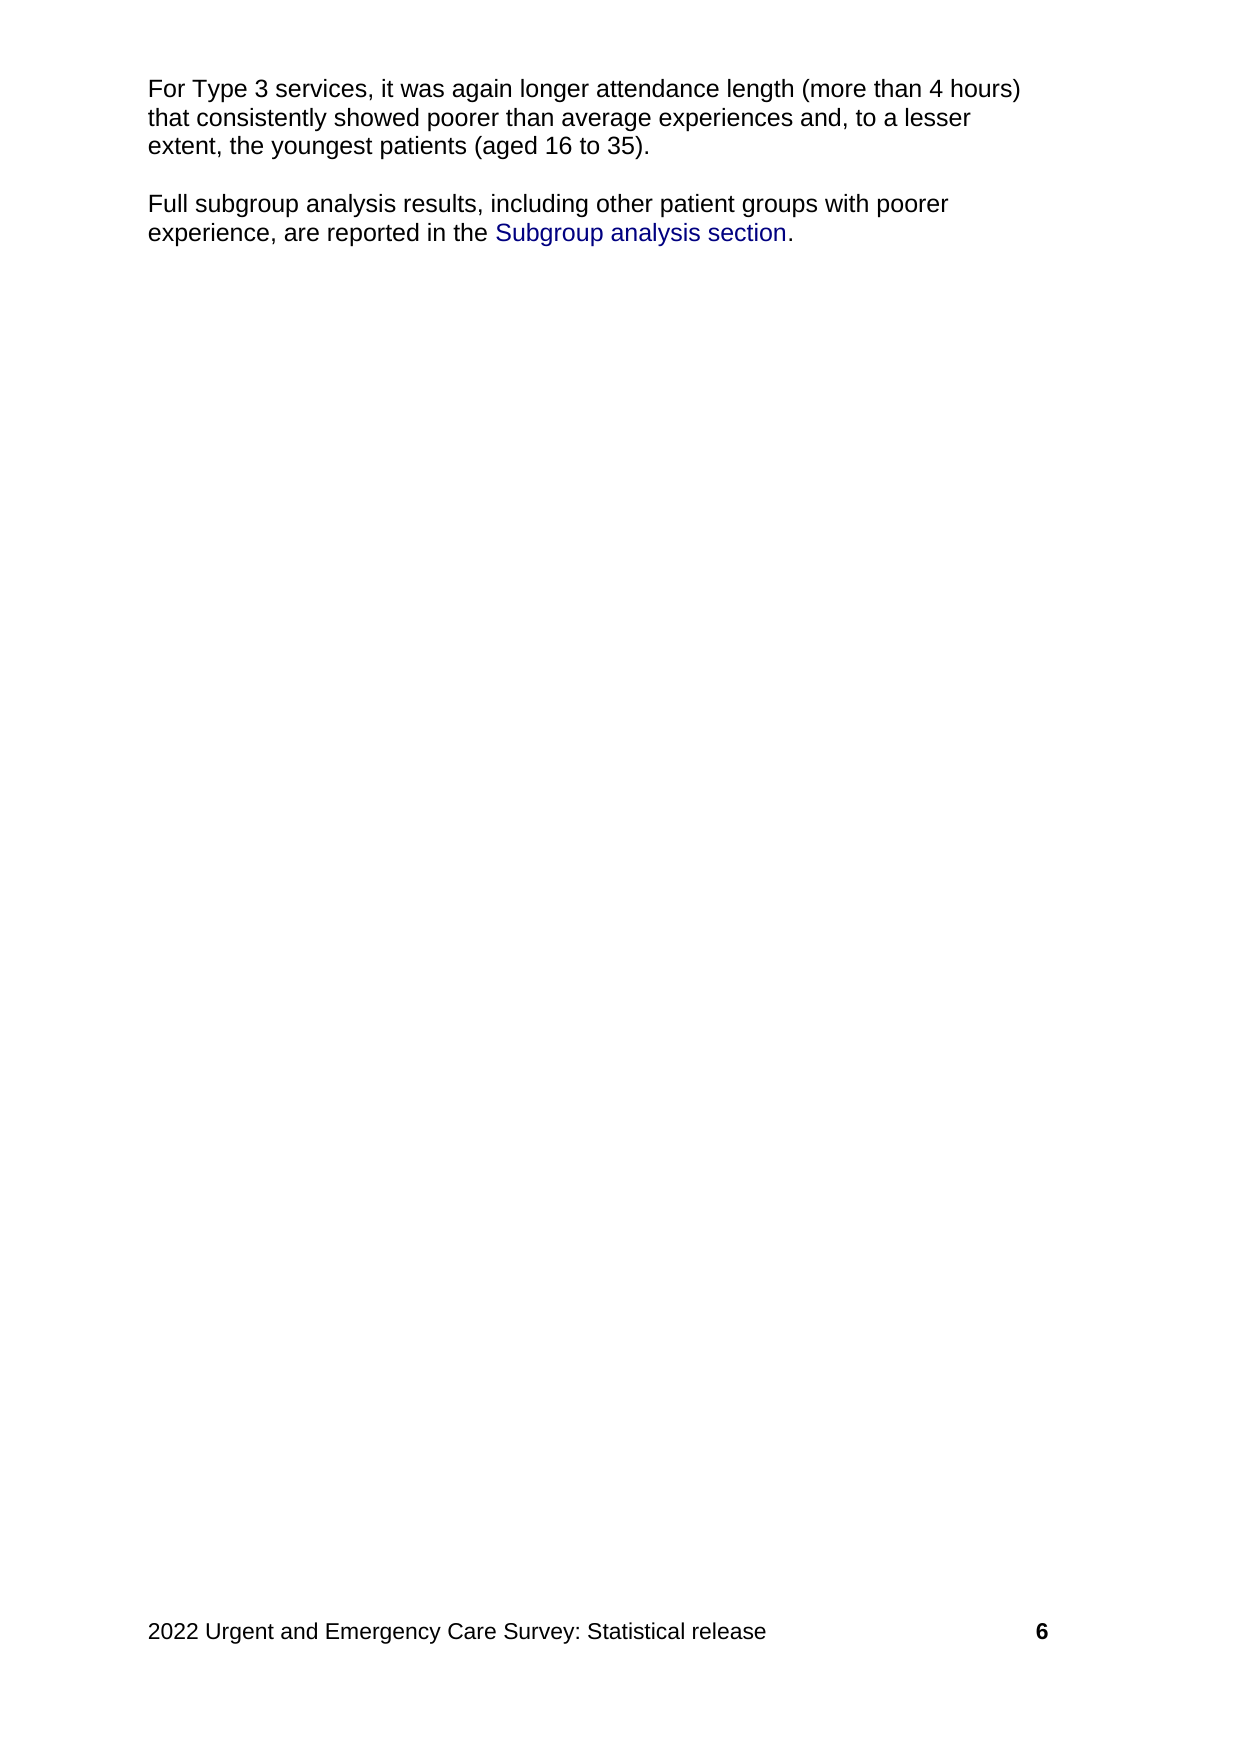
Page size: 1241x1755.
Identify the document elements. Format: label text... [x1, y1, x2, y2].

text Full subgroup analysis results, including other patient groups with poorer experience, are reported in the Subgroup analysis section. [148, 189, 1048, 246]
text For Type 3 services, it was again longer attendance length (more than 4 hours) that consistently showed poorer than average experiences and, to a lesser extent, the youngest patients (aged 16 to 35). [148, 74, 1048, 160]
